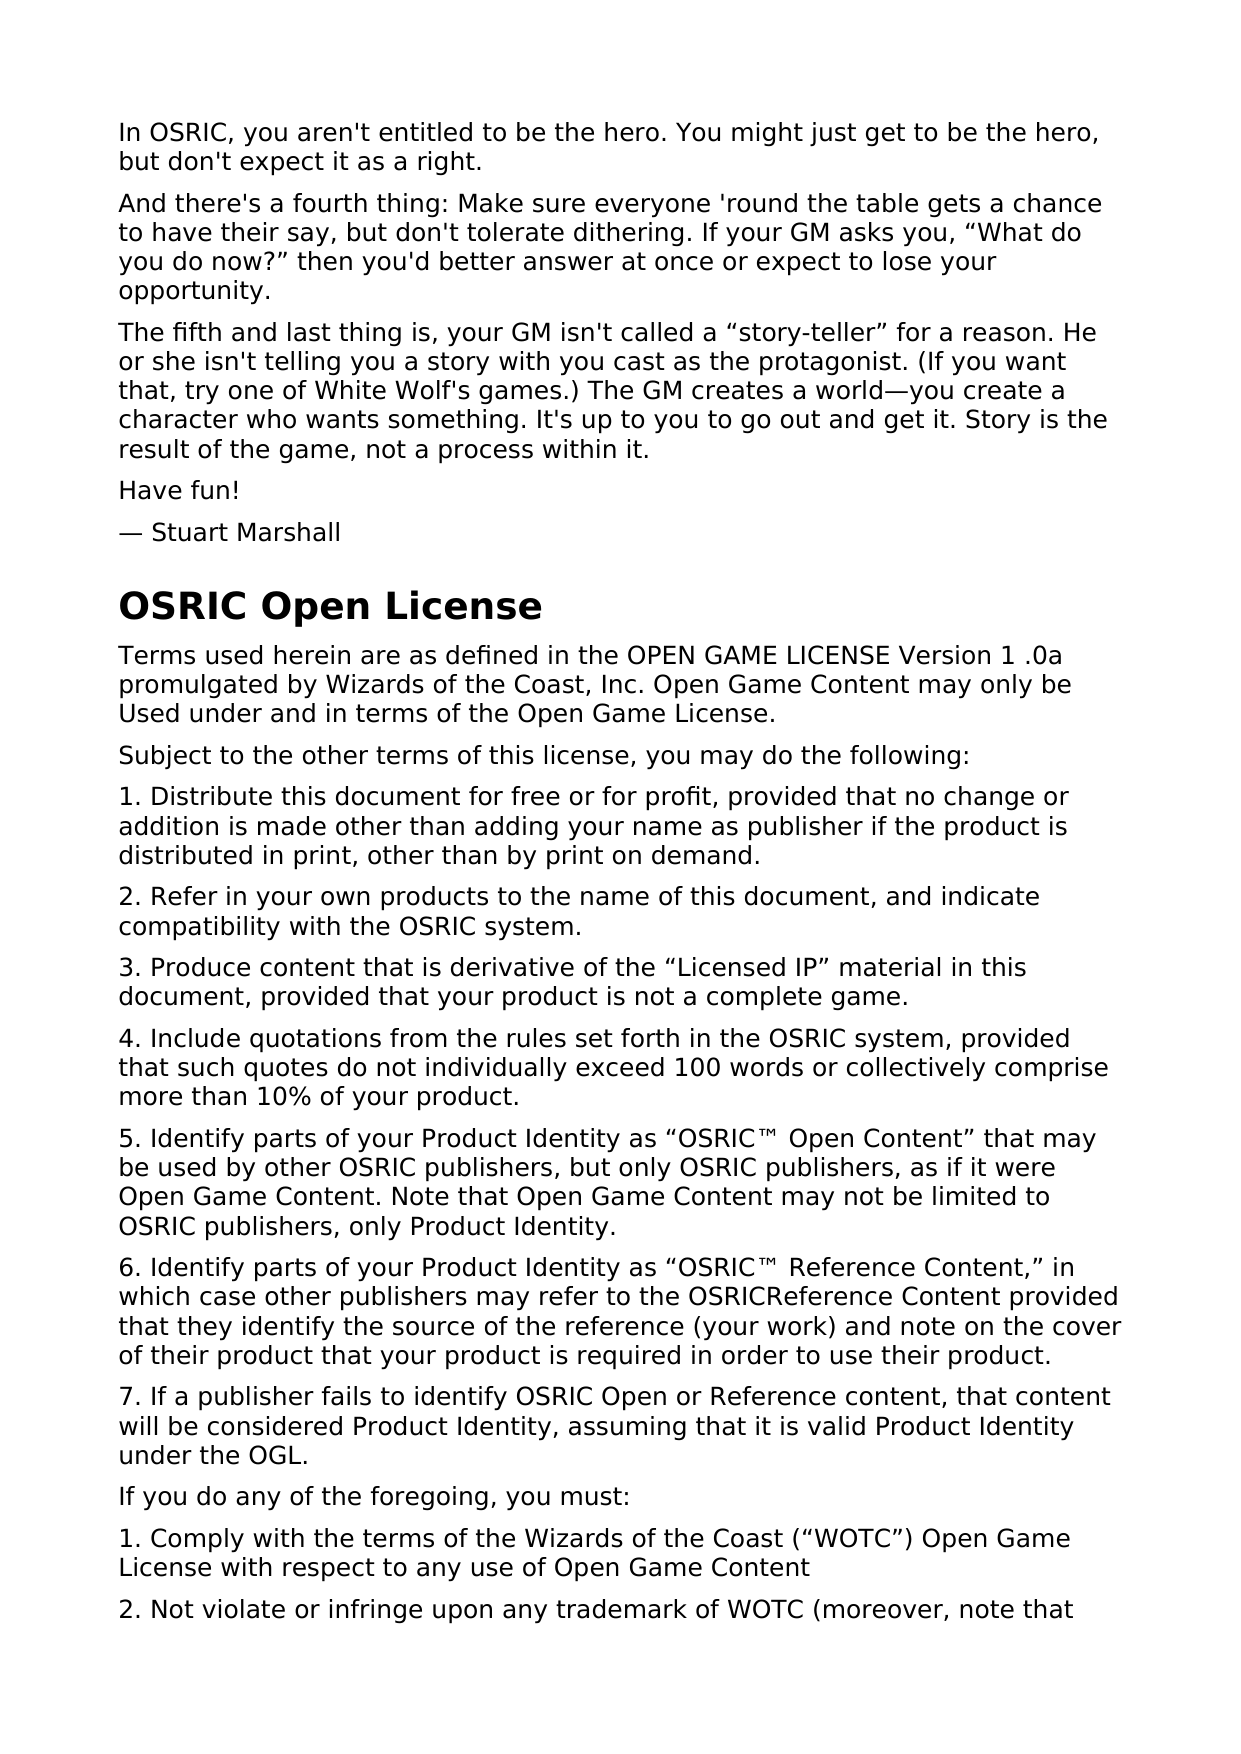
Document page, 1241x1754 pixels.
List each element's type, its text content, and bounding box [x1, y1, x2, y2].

text If you do any of the foregoing, you must: [118, 1483, 1122, 1512]
text 6. Identify parts of your Product Identity as “OSRIC™ Reference Content,” in which case other publishers may refer to the OSRICReference Content provided that they identify the source of the reference (your work) and note on the cover of their product that your product is required in order to use their product. [118, 1253, 1122, 1370]
text Subject to the other terms of this license, you may do the following: [118, 741, 1122, 770]
text 3. Produce content that is derivative of the “Licensed IP” material in this document, provided that your product is not a complete game. [118, 953, 1122, 1012]
text 1. Comply with the terms of the Wizards of the Coast (“WOTC”) Open Game License with respect to any use of Open Game Content [118, 1524, 1122, 1583]
text 1. Distribute this document for free or for profit, provided that no change or addition is made other than adding your name as publisher if the product is distributed in print, other than by print on demand. [118, 783, 1122, 870]
subtitle OSRIC Open License [118, 585, 1122, 628]
text Have fun! [118, 476, 1122, 506]
text In OSRIC, you aren't entitled to be the hero. You might just get to be the hero, but don't expect it as a right. [118, 118, 1122, 176]
text 7. If a publisher fails to identify OSRIC Open or Reference content, that content will be considered Product Identity, assuming that it is valid Product Identity under the OGL. [118, 1383, 1122, 1470]
text Terms used herein are as defined in the OPEN GAME LICENSE Version 1 .0a promulgated by Wizards of the Coast, Inc. Open Game Content may only be Used under and in terms of the Open Game License. [118, 641, 1122, 728]
text 2. Not violate or infringe upon any trademark of WOTC (moreover, note that [118, 1595, 1122, 1624]
text 5. Identify parts of your Product Identity as “OSRIC™ Open Content” that may be used by other OSRIC publishers, but only OSRIC publishers, as if it were Open Game Content. Note that Open Game Content may not be limited to OSRIC publishers, only Product Identity. [118, 1124, 1122, 1241]
text 4. Include quotations from the rules set forth in the OSRIC system, provided that such quotes do not individually exceed 100 words or collectively comprise more than 10% of your product. [118, 1024, 1122, 1112]
text 2. Refer in your own products to the name of this document, and indicate compatibility with the OSRIC system. [118, 883, 1122, 941]
text — Stuart Marshall [118, 518, 1122, 547]
text The fifth and last thing is, your GM isn't called a “story-teller” for a reason. He or she isn't telling you a story with you cast as the protagonist. (If you want that, try one of White Wolf's games.) The GM creates a world—you create a character who wants something. It's up to you to go out and get it. Story is the result of the game, not a process within it. [118, 318, 1122, 464]
text And there's a fourth thing: Make sure everyone 'round the table gets a chance to have their say, but don't tolerate dithering. If your GM asks you, “What do you do now?” then you'd better answer at once or expect to lose your opportunity. [118, 189, 1122, 306]
